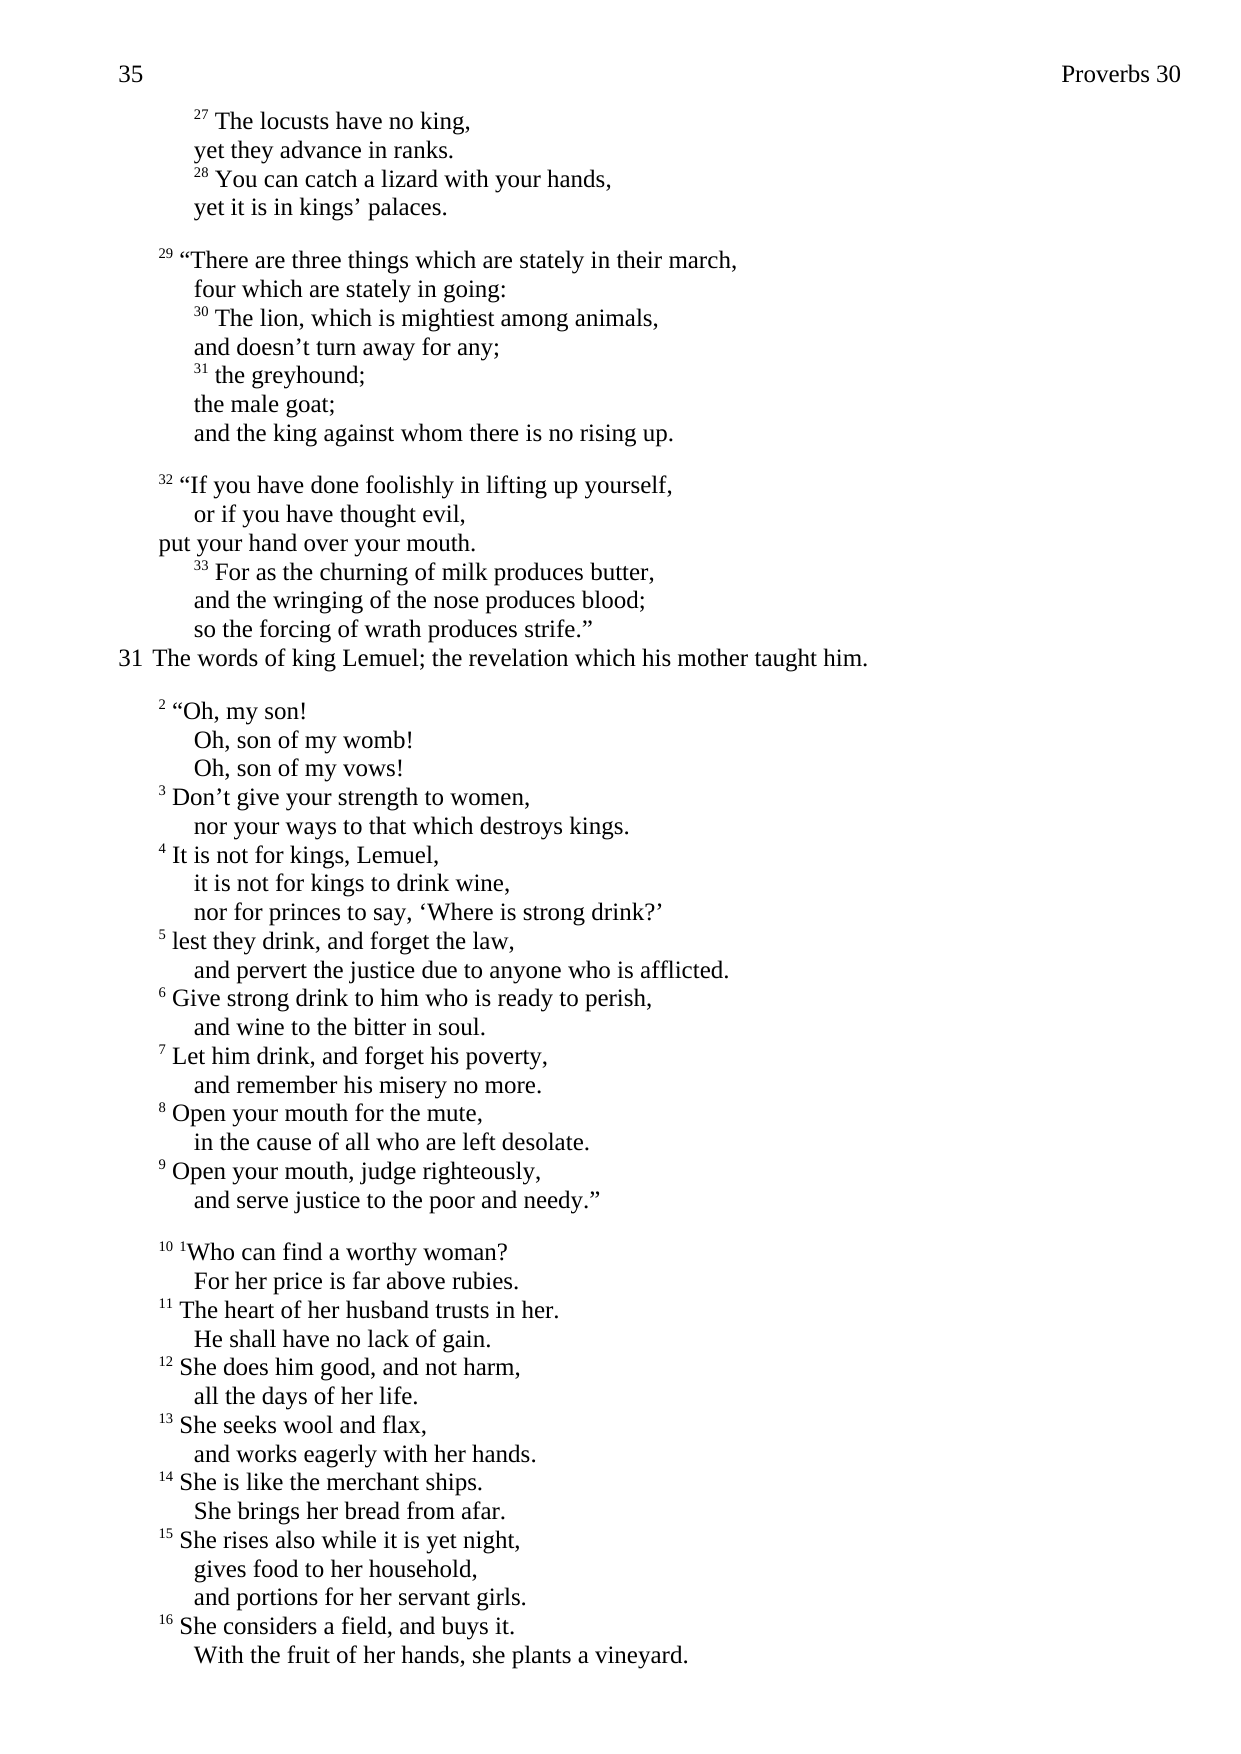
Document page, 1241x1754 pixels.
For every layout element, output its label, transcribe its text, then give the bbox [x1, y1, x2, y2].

text and serve justice to the poor and needy.” [194, 1185, 1181, 1213]
text 31The words of king Lemuel; the revelation which his mother taught him. [118, 643, 1181, 672]
text 28 You can catch a lizard with your hands, [194, 164, 1181, 192]
text 16 She considers a field, and buys it. [158, 1611, 1181, 1640]
text 15 She rises also while it is yet night, [158, 1525, 1181, 1554]
text 31 the greyhound; [194, 360, 1181, 389]
text nor your ways to that which destroys kings. [194, 811, 1181, 840]
text nor for princes to say, ‘Where is strong drink?’ [194, 897, 1181, 926]
text and remember his misery no more. [194, 1070, 1181, 1098]
text 10 1Who can find a worthy woman? [158, 1237, 1181, 1266]
text 2 “Oh, my son! [158, 696, 1181, 725]
text He shall have no lack of gain. [194, 1324, 1181, 1352]
text Oh, son of my womb! [194, 725, 1181, 753]
text 3 Don’t give your strength to women, [158, 782, 1181, 811]
text in the cause of all who are left desolate. [194, 1127, 1181, 1156]
text 14 She is like the merchant ships. [158, 1467, 1181, 1496]
text Oh, son of my vows! [194, 753, 1181, 782]
text or if you have thought evil, [194, 499, 1181, 528]
text all the days of her life. [194, 1381, 1181, 1410]
text 33 For as the churning of milk produces butter, [194, 557, 1181, 586]
text and the wringing of the nose produces blood; [194, 586, 1181, 614]
text and doesn’t turn away for any; [194, 332, 1181, 360]
text so the forcing of wrath produces strife.” [194, 614, 1181, 643]
text gives food to her household, [194, 1554, 1181, 1582]
text it is not for kings to drink wine, [194, 868, 1181, 897]
text 32 “If you have done foolishly in lifting up yourself, [158, 471, 1181, 499]
text yet it is in kings’ palaces. [194, 192, 1181, 221]
text 6 Give strong drink to him who is ready to perish, [158, 983, 1181, 1012]
text and portions for her servant girls. [194, 1582, 1181, 1611]
text put your hand over your mouth. [158, 528, 1181, 557]
text 11 The heart of her husband trusts in her. [158, 1295, 1181, 1324]
text and pervert the justice due to anyone who is afflicted. [194, 955, 1181, 983]
text 29 “There are three things which are stately in their march, [158, 245, 1181, 274]
text and the king against whom there is no rising up. [194, 418, 1181, 447]
text and wine to the bitter in soul. [194, 1012, 1181, 1041]
text 12 She does him good, and not harm, [158, 1352, 1181, 1381]
text 27 The locusts have no king, [194, 106, 1181, 135]
text 8 Open your mouth for the mute, [158, 1098, 1181, 1127]
text 5 lest they drink, and forget the law, [158, 926, 1181, 955]
text 7 Let him drink, and forget his poverty, [158, 1041, 1181, 1070]
text 9 Open your mouth, judge righteously, [158, 1156, 1181, 1185]
text the male goat; [194, 389, 1181, 418]
text yet they advance in ranks. [194, 135, 1181, 164]
text 4 It is not for kings, Lemuel, [158, 840, 1181, 868]
text and works eagerly with her hands. [194, 1439, 1181, 1467]
text With the fruit of her hands, she plants a vineyard. [194, 1640, 1181, 1669]
text 30 The lion, which is mightiest among animals, [194, 303, 1181, 332]
text 13 She seeks wool and flax, [158, 1410, 1181, 1439]
text For her price is far above rubies. [194, 1266, 1181, 1295]
text four which are stately in going: [194, 274, 1181, 303]
text She brings her bread from afar. [194, 1496, 1181, 1525]
